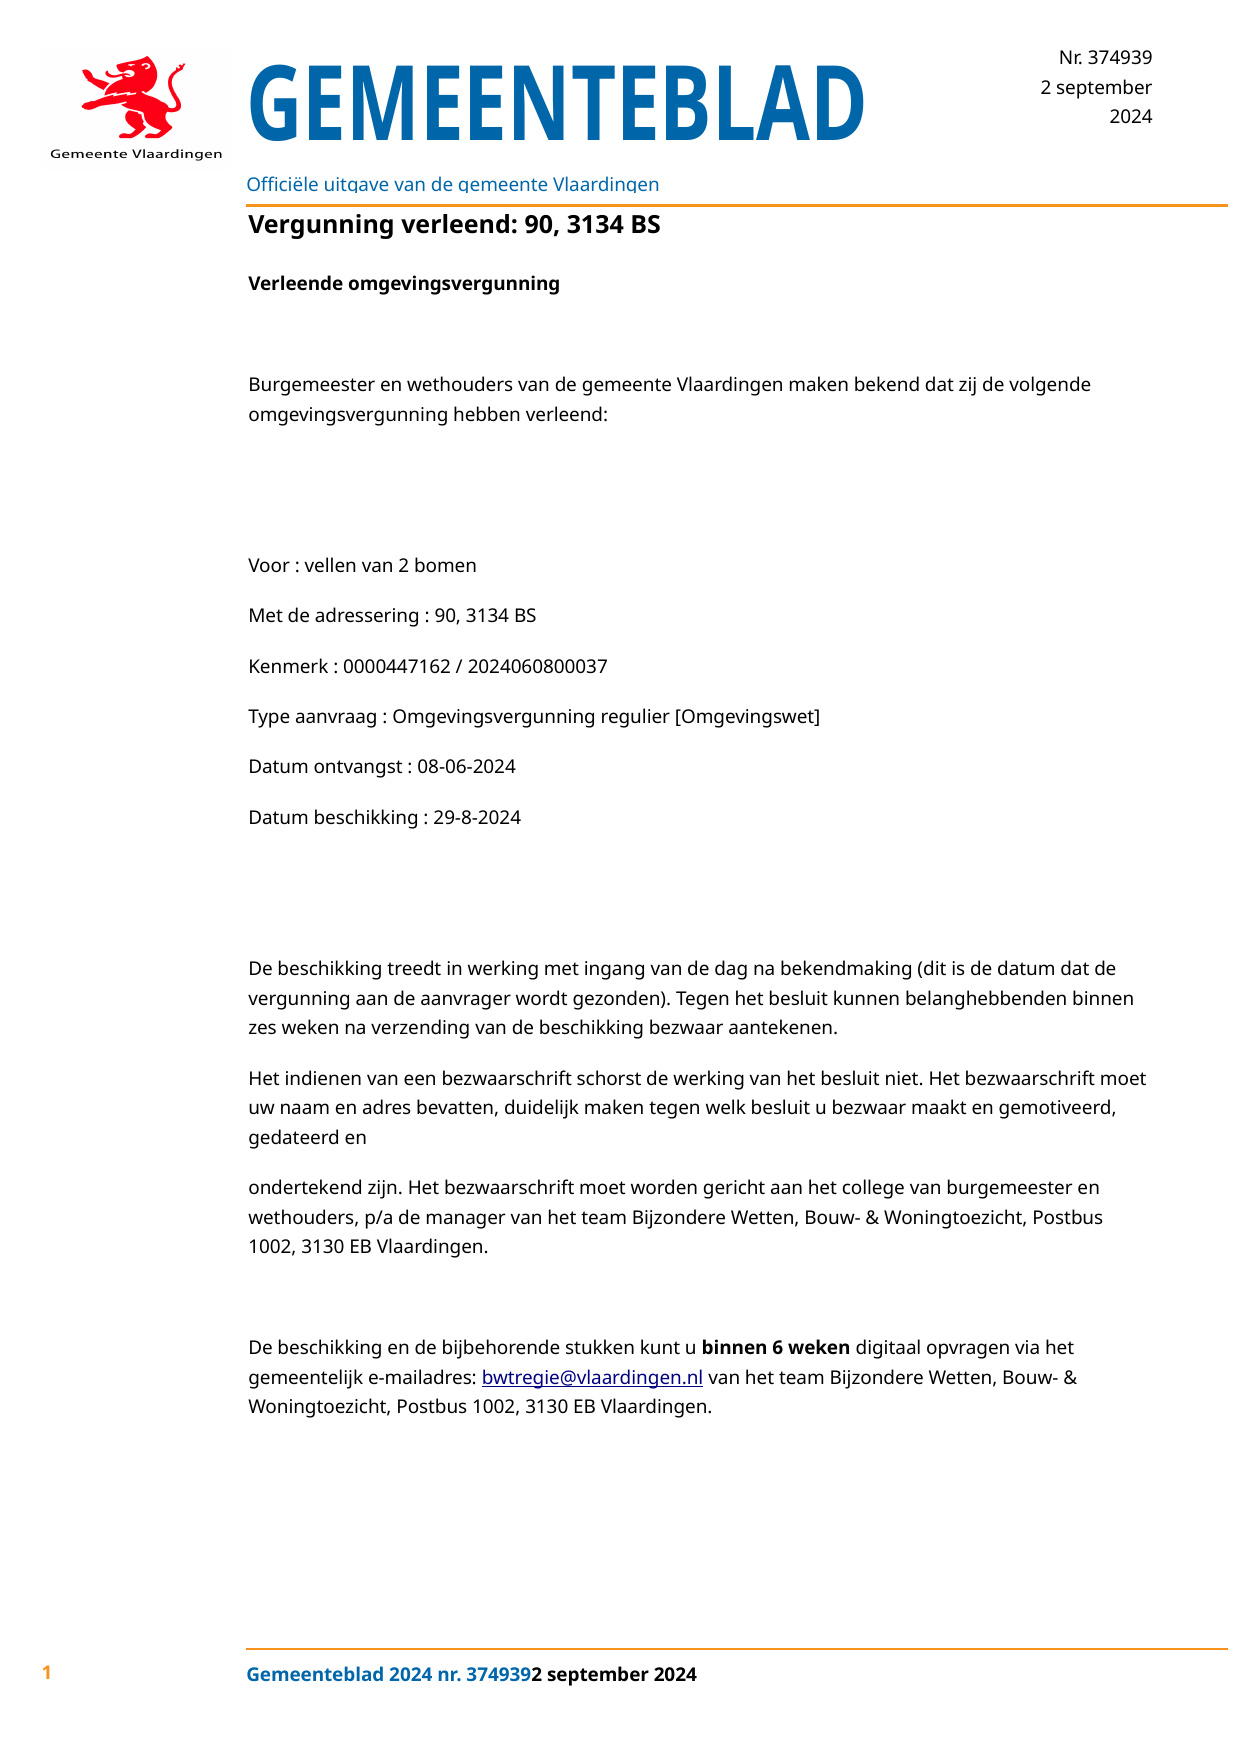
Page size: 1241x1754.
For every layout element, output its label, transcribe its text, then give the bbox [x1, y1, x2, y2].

text Type aanvraag : Omgevingsvergunning regulier [Omgevingswet] [248, 703, 1152, 729]
text Datum beschikking : 29-8-2024 [248, 804, 1152, 830]
text Burgemeester en wethouders van de gemeente Vlaardingen maken bekend dat zij de volgende omgevingsvergunning hebben verleend: [248, 371, 1152, 426]
text Met de adressering : 90, 3134 BS [248, 602, 1152, 628]
text Voor : vellen van 2 bomen [248, 552, 1152, 578]
text Verleende omgevingsvergunning [248, 270, 1152, 296]
text Datum ontvangst : 08-06-2024 [248, 754, 1152, 779]
text Vergunning verleend: 90, 3134 BS [248, 207, 1152, 241]
text Het indienen van een bezwaarschrift schorst de werking van het besluit niet. Het bezwaarschrift moet uw naam en adres bevatten, duidelijk maken tegen welk besluit u bezwaar maakt en gemotiveerd, gedateerd en [248, 1065, 1152, 1150]
text Kenmerk : 0000447162 / 2024060800037 [248, 653, 1152, 678]
text De beschikking en de bijbehorende stukken kunt u binnen 6 weken digitaal opvragen via het gemeentelijk e-mailadres: bwtregie@vlaardingen.nl van het team Bijzondere Wetten, Bouw- & Woningtoezicht, Postbus 1002, 3130 EB Vlaardingen. [248, 1334, 1152, 1419]
text ondertekend zijn. Het bezwaarschrift moet worden gericht aan het college van burgemeester en wethouders, p/a de manager van het team Bijzondere Wetten, Bouw- & Woningtoezicht, Postbus 1002, 3130 EB Vlaardingen. [248, 1174, 1152, 1259]
text De beschikking treedt in werking met ingang van de dag na bekendmaking (dit is de datum dat de vergunning aan de aanvrager wordt gezonden). Tegen het besluit kunnen belanghebbenden binnen zes weken na verzending van de beschikking bezwaar aantekenen. [248, 955, 1152, 1040]
picture [41, 47, 231, 172]
